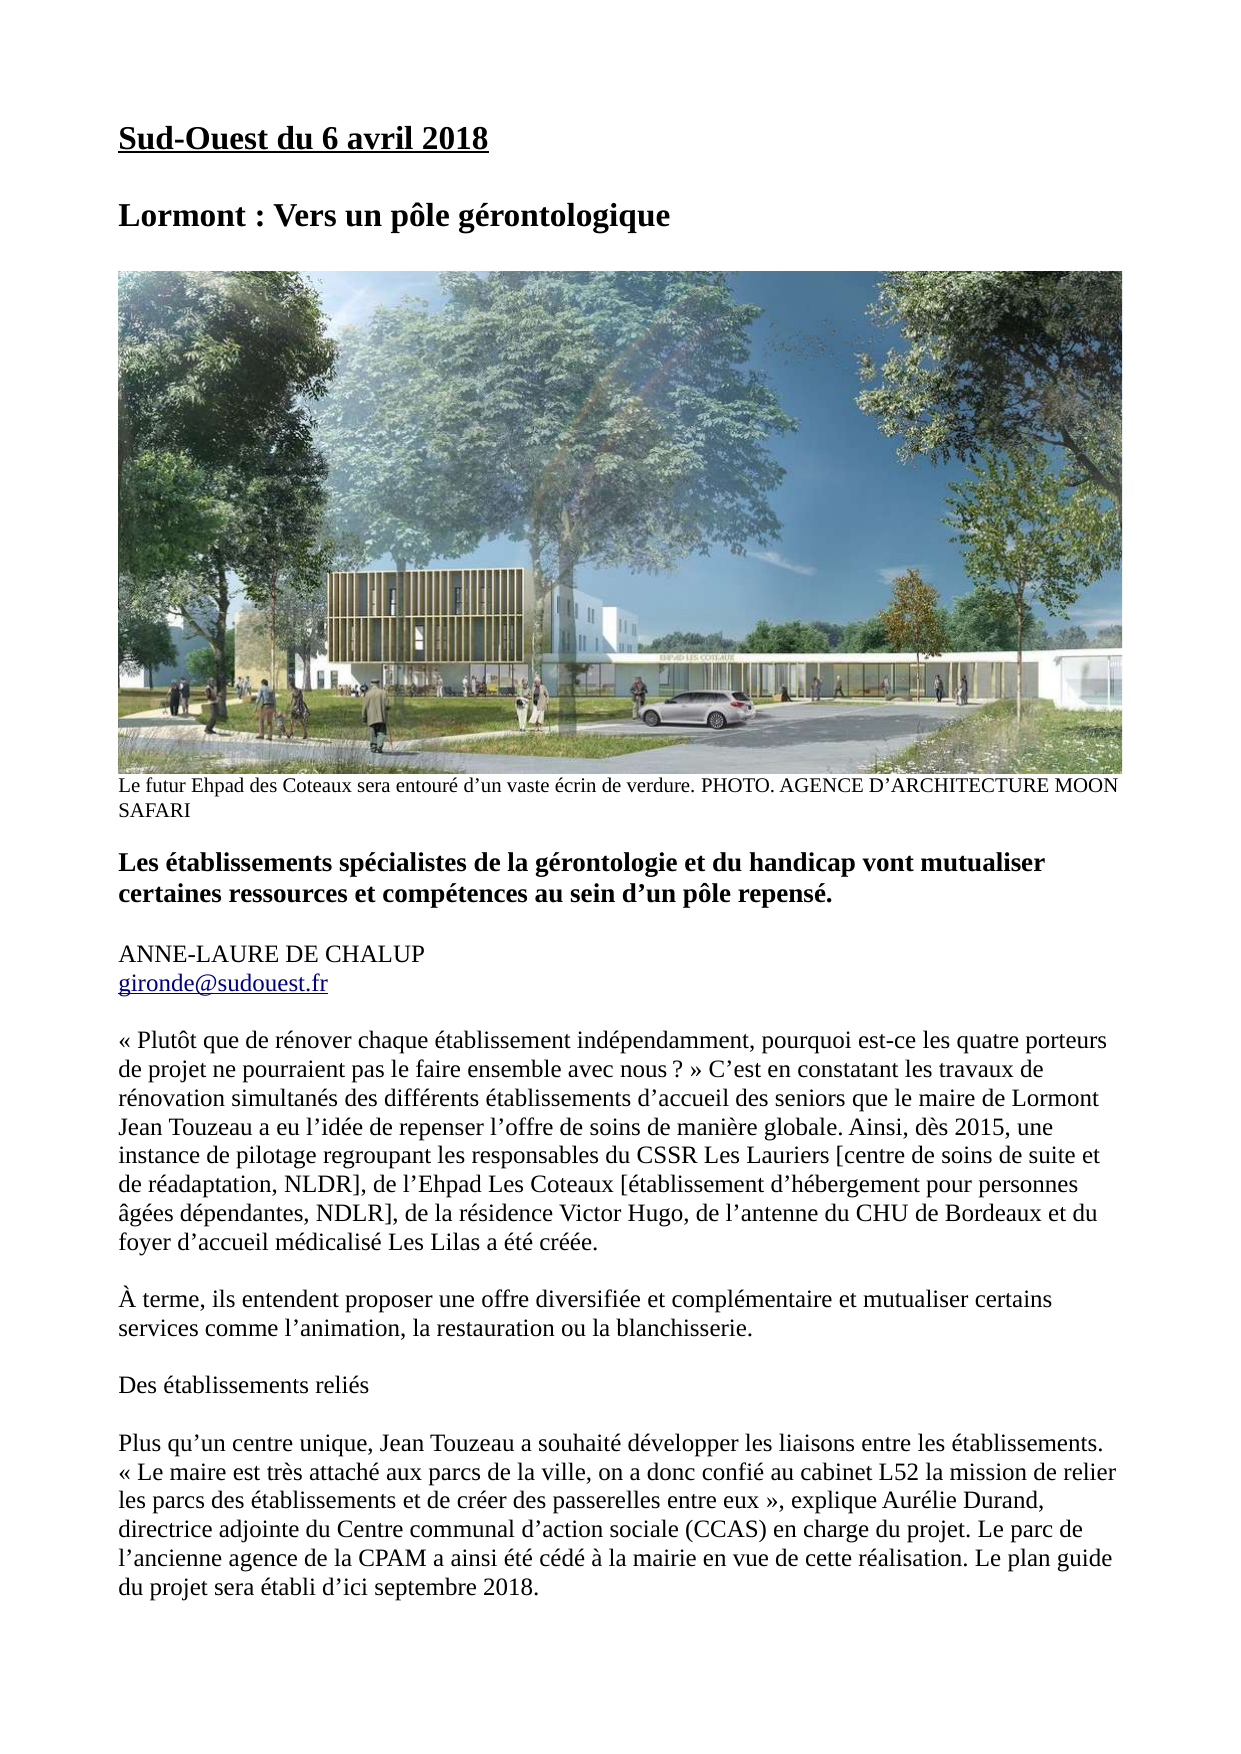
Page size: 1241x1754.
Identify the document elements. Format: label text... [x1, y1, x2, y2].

text Le futur Ehpad des Coteaux sera entouré d’un vaste écrin de verdure. PHOTO. AGENCE D’ARCHITECTURE MOON SAFARI [118, 774, 1122, 822]
picture [118, 271, 1123, 774]
text Lormont : Vers un pôle gérontologique [118, 195, 1122, 233]
text Sud-Ouest du 6 avril 2018 [118, 118, 1122, 156]
text gironde@sudouest.fr [118, 968, 1122, 997]
text Plus qu’un centre unique, Jean Touzeau a souhaité développer les liaisons entre les établissements. « Le maire est très attaché aux parcs de la ville, on a donc confié au cabinet L52 la mission de relier les parcs des établissements et de créer des passerelles entre eux », explique Aurélie Durand, directrice adjointe du Centre communal d’action sociale (CCAS) en charge du projet. Le parc de l’ancienne agence de la CPAM a ainsi été cédé à la mairie en vue de cette réalisation. Le plan guide du projet sera établi d’ici septembre 2018. [118, 1428, 1122, 1600]
text Les établissements spécialistes de la gérontologie et du handicap vont mutualiser certaines ressources et compétences au sein d’un pôle repensé. [118, 846, 1122, 908]
text ANNE-LAURE DE CHALUP [118, 939, 1122, 968]
text À terme, ils entendent proposer une offre diversifiée et complémentaire et mutualiser certains services comme l’animation, la restauration ou la blanchisserie. [118, 1284, 1122, 1342]
text « Plutôt que de rénover chaque établissement indépendamment, pourquoi est-ce les quatre porteurs de projet ne pourraient pas le faire ensemble avec nous ? » C’est en constatant les travaux de rénovation simultanés des différents établissements d’accueil des seniors que le maire de Lormont Jean Touzeau a eu l’idée de repenser l’offre de soins de manière globale. Ainsi, dès 2015, une instance de pilotage regroupant les responsables du CSSR Les Lauriers [centre de soins de suite et de réadaptation, NLDR], de l’Ehpad Les Coteaux [établissement d’hébergement pour personnes âgées dépendantes, NDLR], de la résidence Victor Hugo, de l’antenne du CHU de Bordeaux et du foyer d’accueil médicalisé Les Lilas a été créée. [118, 1025, 1122, 1255]
text Des établissements reliés [118, 1370, 1122, 1399]
